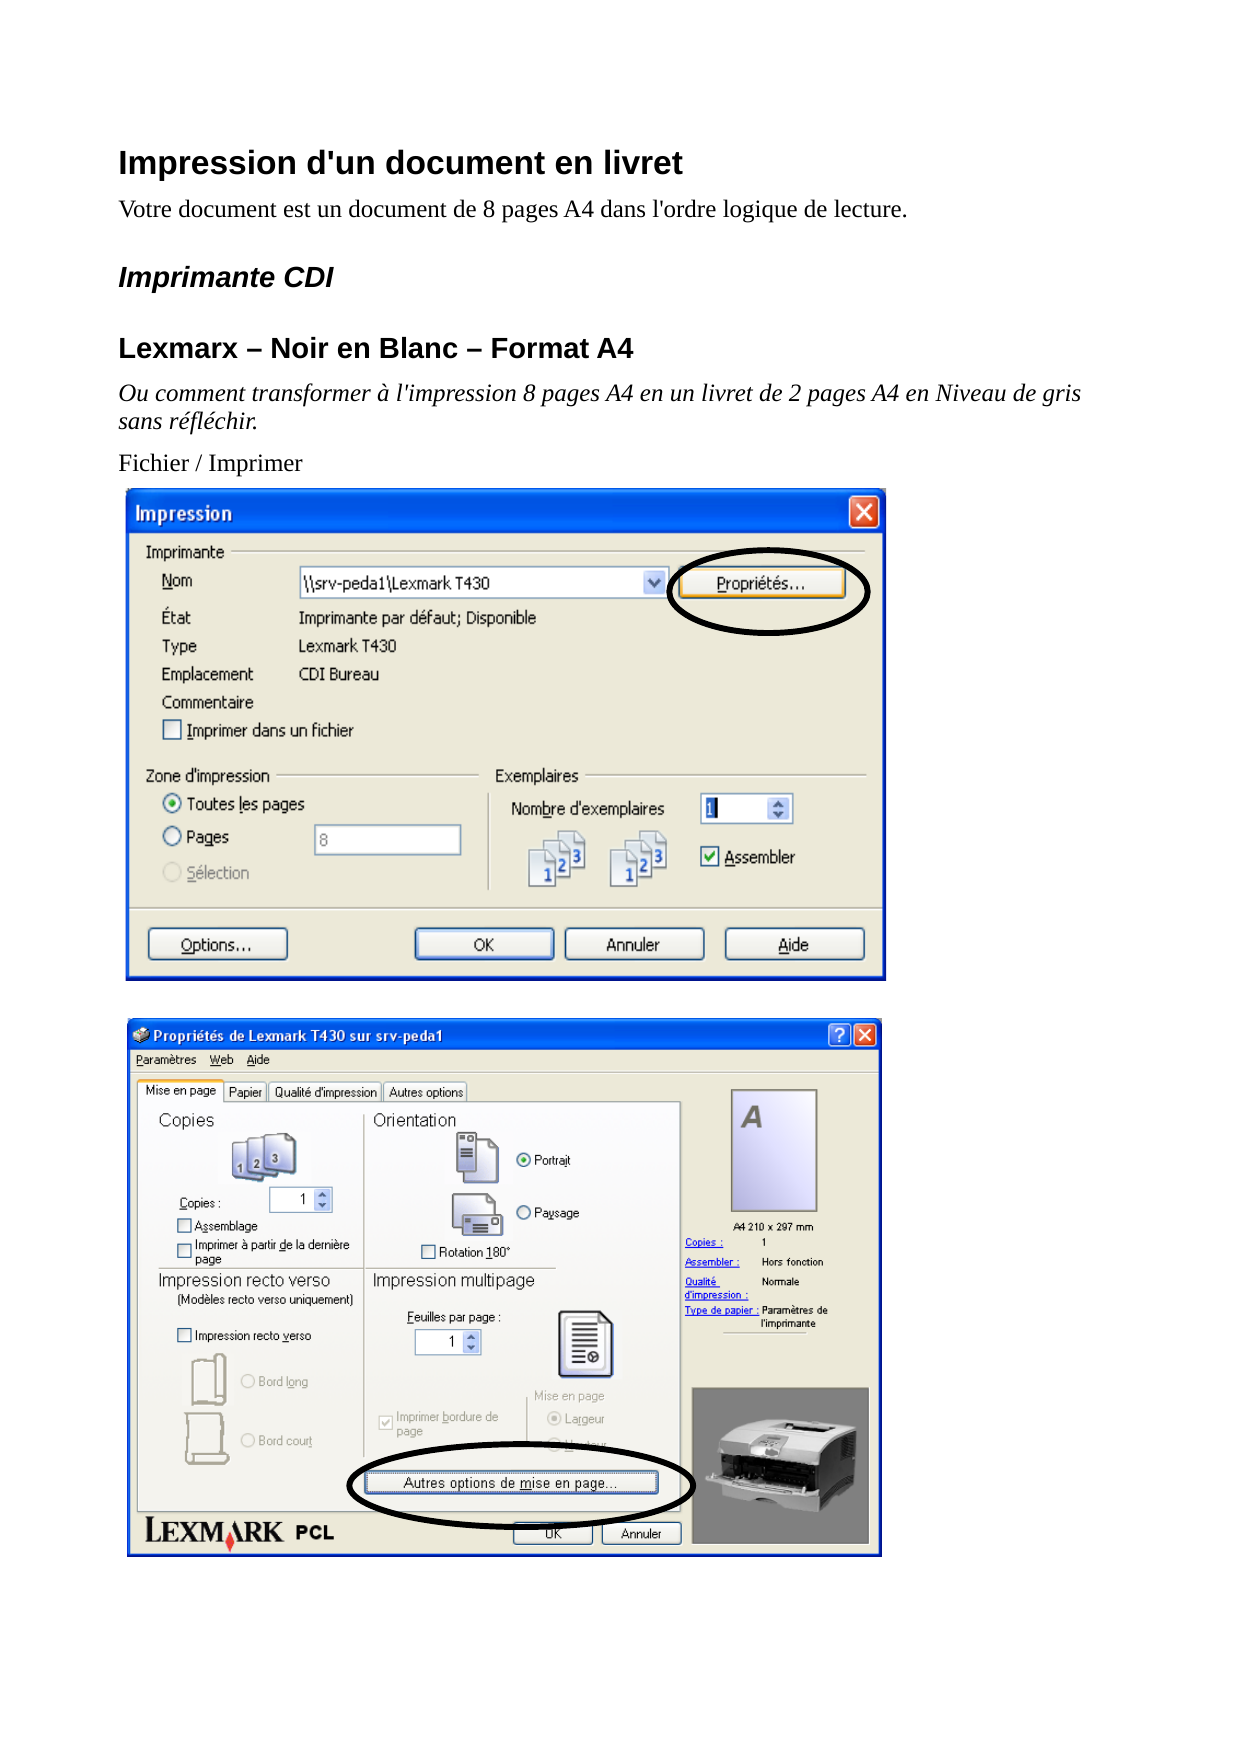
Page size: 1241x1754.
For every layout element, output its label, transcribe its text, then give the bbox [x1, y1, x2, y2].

picture [125, 488, 887, 981]
subtitle Impression d'un document en livret [118, 143, 1122, 182]
picture [127, 1018, 882, 1557]
text Fichier / Imprimer [118, 448, 1122, 476]
text Votre document est un document de 8 pages A4 dans l'ordre logique de lecture. [118, 194, 1122, 223]
subtitle Lexmarx – Noir en Blanc – Format A4 [118, 332, 1122, 365]
text Ou comment transformer à l'impression 8 pages A4 en un livret de 2 pages A4 en Niveau de gris sans réfléchir. [118, 378, 1122, 435]
subtitle Imprimante CDI [118, 261, 1122, 294]
